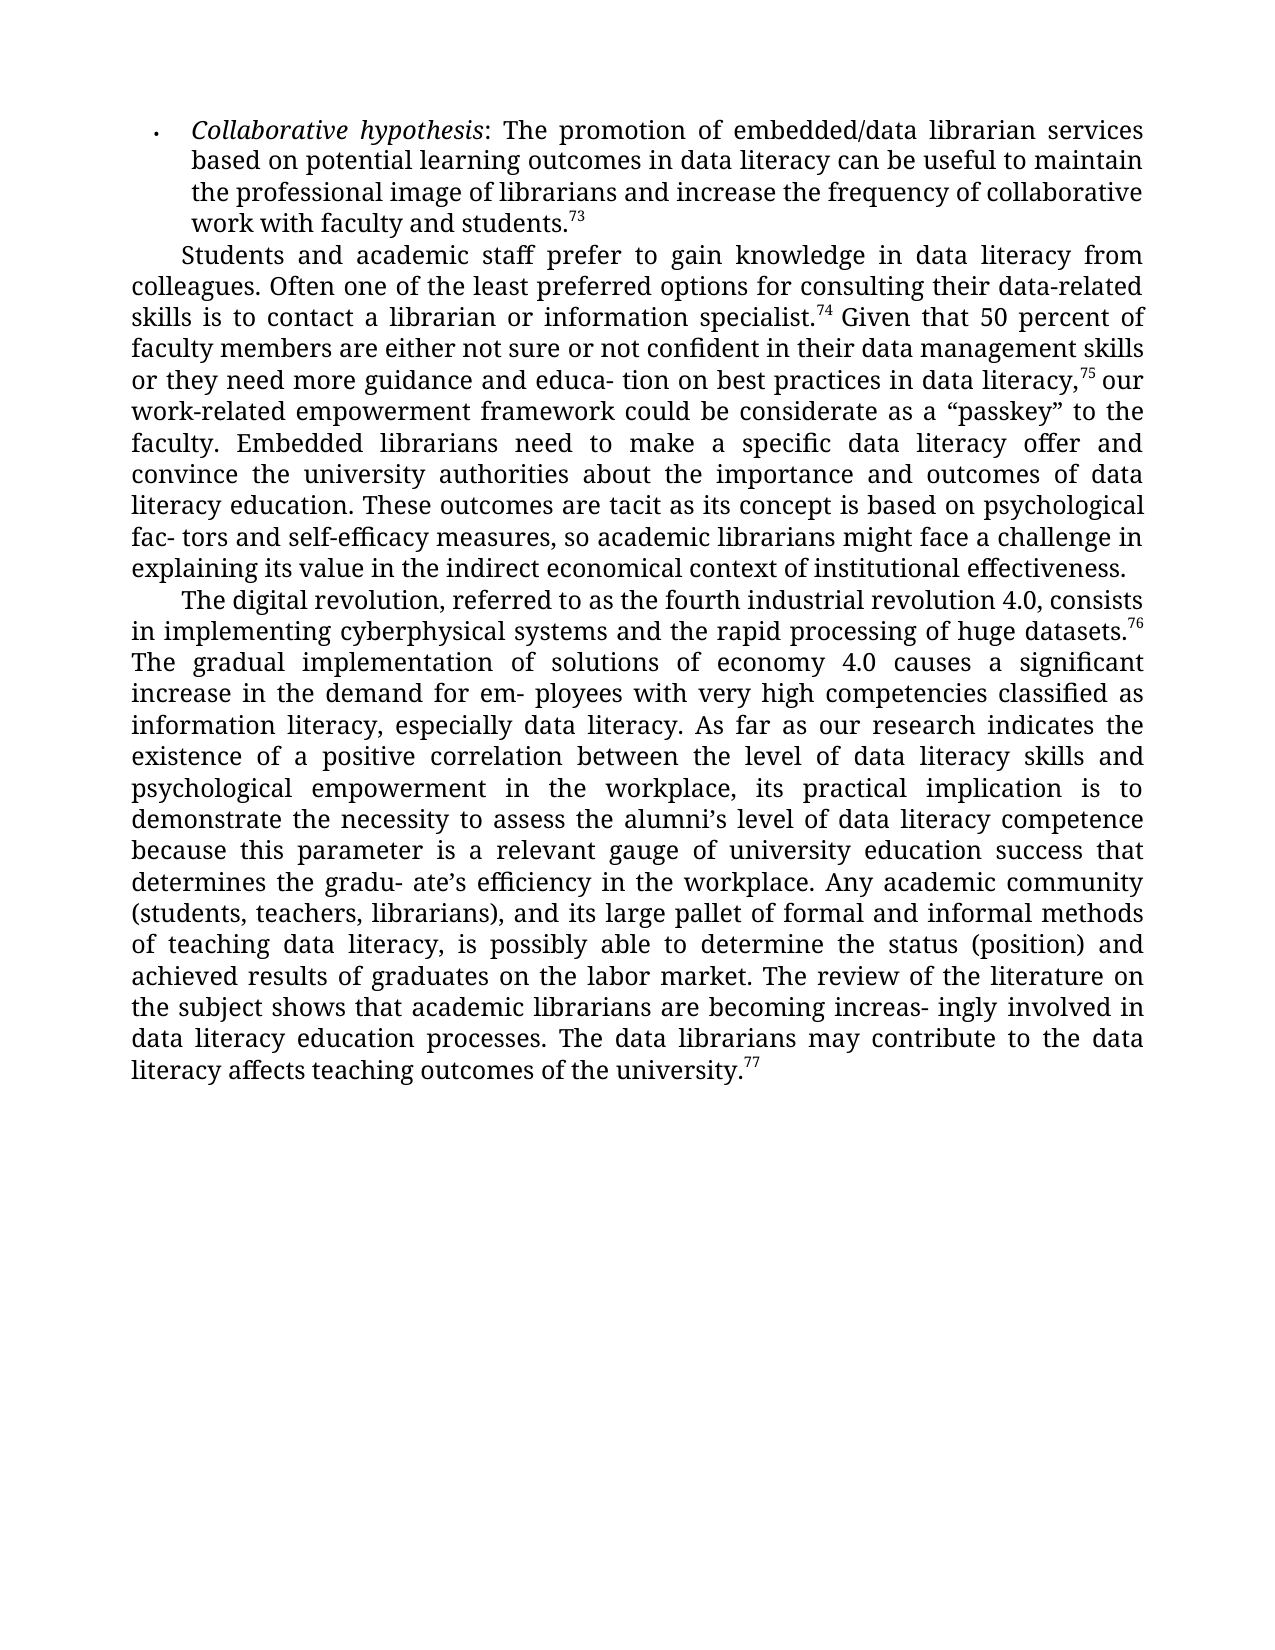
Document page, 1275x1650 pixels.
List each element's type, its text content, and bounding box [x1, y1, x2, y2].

text Students and academic staff prefer to gain knowledge in data literacy from colleagues. Often one of the least preferred options for consulting their data-related skills is to contact a librarian or information specialist.74 Given that 50 percent of faculty members are either not sure or not confident in their data management skills or they need more guidance and educa- tion on best practices in data literacy,75 our work-related empowerment framework could be considerate as a “passkey” to the faculty. Embedded librarians need to make a specific data literacy offer and convince the university authorities about the importance and outcomes of data literacy education. These outcomes are tacit as its concept is based on psychological fac- tors and self-efficacy measures, so academic librarians might face a challenge in explaining its value in the indirect economical context of institutional effectiveness. [131, 240, 1144, 585]
text The digital revolution, referred to as the fourth industrial revolution 4.0, consists in implementing cyberphysical systems and the rapid processing of huge datasets.76 The gradual implementation of solutions of economy 4.0 causes a significant increase in the demand for em- ployees with very high competencies classified as information literacy, especially data literacy. As far as our research indicates the existence of a positive correlation between the level of data literacy skills and psychological empowerment in the workplace, its practical implication is to demonstrate the necessity to assess the alumni’s level of data literacy competence because this parameter is a relevant gauge of university education success that determines the gradu- ate’s efficiency in the workplace. Any academic community (students, teachers, librarians), and its large pallet of formal and informal methods of teaching data literacy, is possibly able to determine the status (position) and achieved results of graduates on the labor market. The review of the literature on the subject shows that academic librarians are becoming increas- ingly involved in data literacy education processes. The data librarians may contribute to the data literacy affects teaching outcomes of the university.77 [131, 585, 1144, 1087]
list Collaborative hypothesis: The promotion of embedded/data librarian services based on potential learning outcomes in data literacy can be useful to maintain the professional image of librarians and increase the frequency of collaborative work with faculty and students.73 [154, 114, 1144, 240]
